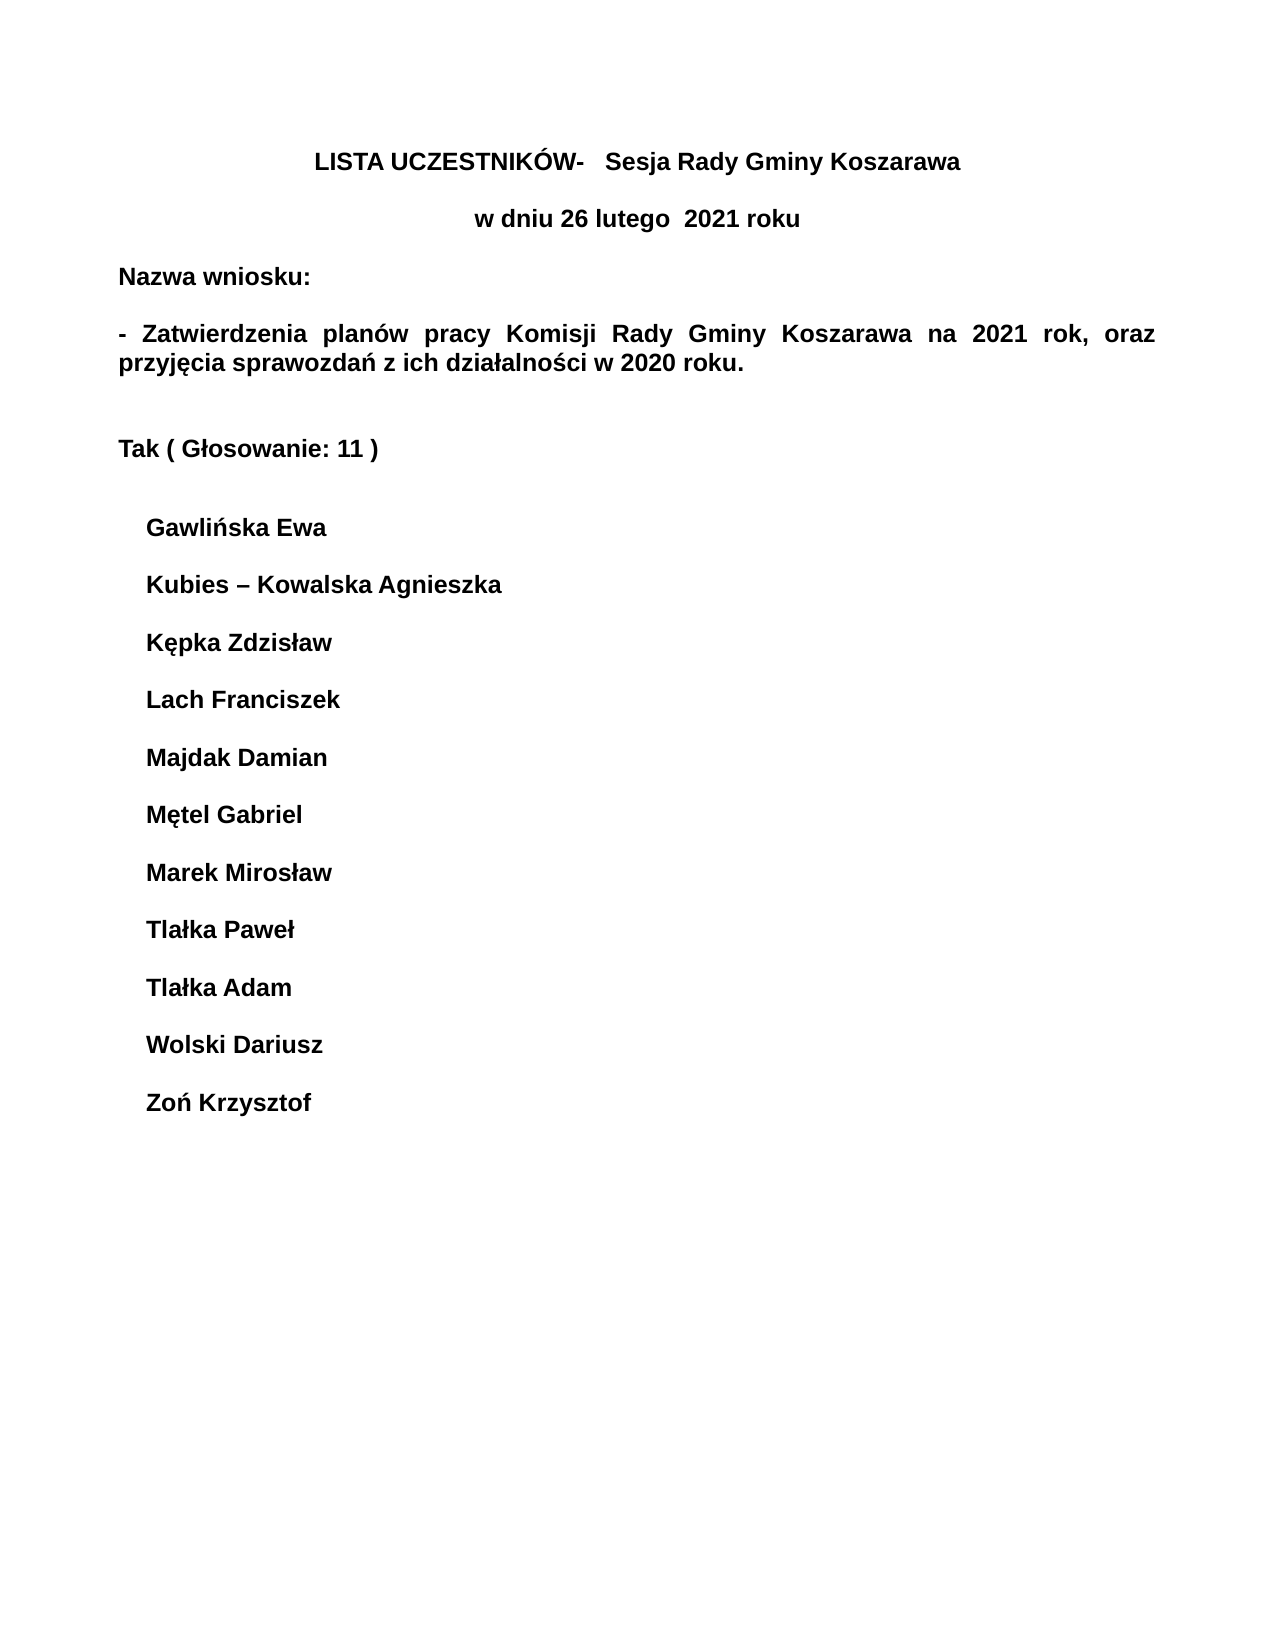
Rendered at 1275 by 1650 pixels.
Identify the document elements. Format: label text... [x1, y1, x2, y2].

text Majdak Damian [118, 743, 1157, 771]
list Tak ( Głosowanie: 11 ) [118, 434, 1157, 463]
text Mętel Gabriel [118, 800, 1157, 829]
text Lach Franciszek [118, 685, 1157, 714]
text Kubies – Kowalska Agnieszka [118, 570, 1157, 599]
text Gawlińska Ewa [118, 513, 1157, 541]
text Zoń Krzysztof [118, 1088, 1157, 1116]
text w dniu 26 lutego 2021 roku [118, 204, 1157, 233]
text LISTA UCZESTNIKÓW- Sesja Rady Gminy Koszarawa [118, 147, 1157, 176]
text Tlałka Paweł [118, 915, 1157, 944]
text Kępka Zdzisław [118, 628, 1157, 656]
text Marek Mirosław [118, 858, 1157, 886]
text Wolski Dariusz [118, 1030, 1157, 1059]
text Nazwa wniosku: [118, 262, 1157, 291]
text Tlałka Adam [118, 973, 1157, 1001]
text - Zatwierdzenia planów pracy Komisji Rady Gminy Koszarawa na 2021 rok, oraz przyjęcia sprawozdań z ich działalności w 2020 roku. [118, 319, 1157, 377]
